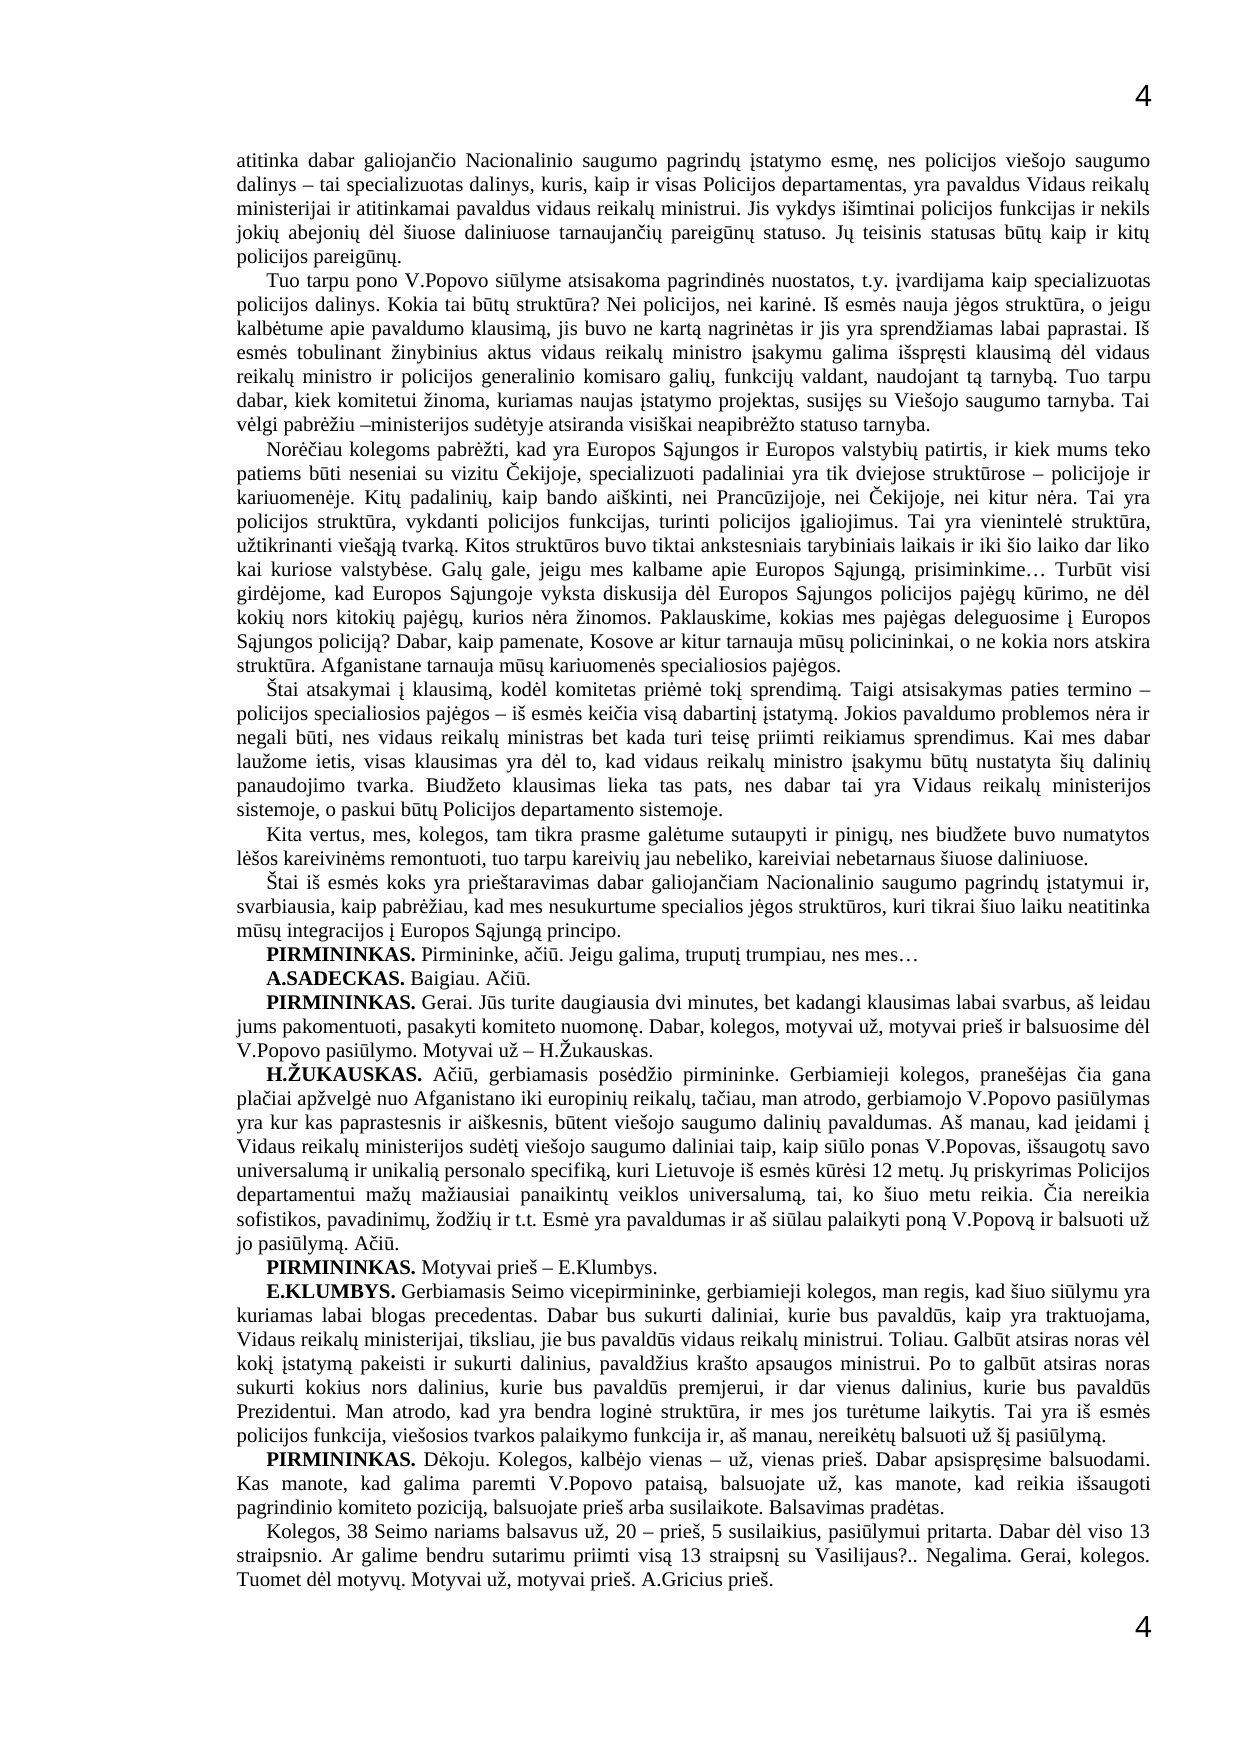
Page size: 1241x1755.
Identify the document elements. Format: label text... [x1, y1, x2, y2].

text atitinka dabar galiojančio Nacionalinio saugumo pagrindų įstatymo esmę, nes policijos viešojo saugumo dalinys – tai specializuotas dalinys, kuris, kaip ir visas Policijos departamentas, yra pavaldus Vidaus reikalų ministerijai ir atitinkamai pavaldus vidaus reikalų ministrui. Jis vykdys išimtinai policijos funkcijas ir nekils jokių abejonių dėl šiuose daliniuose tarnaujančių pareigūnų statuso. Jų teisinis statusas būtų kaip ir kitų policijos pareigūnų. [236, 148, 1152, 268]
text Norėčiau kolegoms pabrėžti, kad yra Europos Sąjungos ir Europos valstybių patirtis, ir kiek mums teko patiems būti neseniai su vizitu Čekijoje, specializuoti padaliniai yra tik dviejose struktūrose – policijoje ir kariuomenėje. Kitų padalinių, kaip bando aiškinti, nei Prancūzijoje, nei Čekijoje, nei kitur nėra. Tai yra policijos struktūra, vykdanti policijos funkcijas, turinti policijos įgaliojimus. Tai yra vienintelė struktūra, užtikrinanti viešąją tvarką. Kitos struktūros buvo tiktai ankstesniais tarybiniais laikais ir iki šio laiko dar liko kai kuriose valstybėse. Galų gale, jeigu mes kalbame apie Europos Sąjungą, prisiminkime… Turbūt visi girdėjome, kad Europos Sąjungoje vyksta diskusija dėl Europos Sąjungos policijos pajėgų kūrimo, ne dėl kokių nors kitokių pajėgų, kurios nėra žinomos. Paklauskime, kokias mes pajėgas deleguosime į Europos Sąjungos policiją? Dabar, kaip pamenate, Kosove ar kitur tarnauja mūsų policininkai, o ne kokia nors atskira struktūra. Afganistane tarnauja mūsų kariuomenės specialiosios pajėgos. [236, 436, 1152, 677]
text A.SADECKAS. Baigiau. Ačiū. [236, 966, 1152, 990]
text PIRMININKAS. Dėkoju. Kolegos, kalbėjo vienas – už, vienas prieš. Dabar apsispręsime balsuodami. Kas manote, kad galima paremti V.Popovo pataisą, balsuojate už, kas manote, kad reikia išsaugoti pagrindinio komiteto poziciją, balsuojate prieš arba susilaikote. Balsavimas pradėtas. [236, 1447, 1152, 1519]
text E.KLUMBYS. Gerbiamasis Seimo vicepirmininke, gerbiamieji kolegos, man regis, kad šiuo siūlymu yra kuriamas labai blogas precedentas. Dabar bus sukurti daliniai, kurie bus pavaldūs, kaip yra traktuojama, Vidaus reikalų ministerijai, tiksliau, jie bus pavaldūs vidaus reikalų ministrui. Toliau. Galbūt atsiras noras vėl kokį įstatymą pakeisti ir sukurti dalinius, pavaldžius krašto apsaugos ministrui. Po to galbūt atsiras noras sukurti kokius nors dalinius, kurie bus pavaldūs premjerui, ir dar vienus dalinius, kurie bus pavaldūs Prezidentui. Man atrodo, kad yra bendra loginė struktūra, ir mes jos turėtume laikytis. Tai yra iš esmės policijos funkcija, viešosios tvarkos palaikymo funkcija ir, aš manau, nereikėtų balsuoti už šį pasiūlymą. [236, 1279, 1152, 1447]
text H.ŽUKAUSKAS. Ačiū, gerbiamasis posėdžio pirmininke. Gerbiamieji kolegos, pranešėjas čia gana plačiai apžvelgė nuo Afganistano iki europinių reikalų, tačiau, man atrodo, gerbiamojo V.Popovo pasiūlymas yra kur kas paprastesnis ir aiškesnis, būtent viešojo saugumo dalinių pavaldumas. Aš manau, kad įeidami į Vidaus reikalų ministerijos sudėtį viešojo saugumo daliniai taip, kaip siūlo ponas V.Popovas, išsaugotų savo universalumą ir unikalią personalo specifiką, kuri Lietuvoje iš esmės kūrėsi 12 metų. Jų priskyrimas Policijos departamentui mažų mažiausiai panaikintų veiklos universalumą, tai, ko šiuo metu reikia. Čia nereikia sofistikos, pavadinimų, žodžių ir t.t. Esmė yra pavaldumas ir aš siūlau palaikyti poną V.Popovą ir balsuoti už jo pasiūlymą. Ačiū. [236, 1062, 1152, 1254]
text Štai iš esmės koks yra prieštaravimas dabar galiojančiam Nacionalinio saugumo pagrindų įstatymui ir, svarbiausia, kaip pabrėžiau, kad mes nesukurtume specialios jėgos struktūros, kuri tikrai šiuo laiku neatitinka mūsų integracijos į Europos Sąjungą principo. [236, 869, 1152, 942]
text Štai atsakymai į klausimą, kodėl komitetas priėmė tokį sprendimą. Taigi atsisakymas paties termino – policijos specialiosios pajėgos – iš esmės keičia visą dabartinį įstatymą. Jokios pavaldumo problemos nėra ir negali būti, nes vidaus reikalų ministras bet kada turi teisę priimti reikiamus sprendimus. Kai mes dabar laužome ietis, visas klausimas yra dėl to, kad vidaus reikalų ministro įsakymu būtų nustatyta šių dalinių panaudojimo tvarka. Biudžeto klausimas lieka tas pats, nes dabar tai yra Vidaus reikalų ministerijos sistemoje, o paskui būtų Policijos departamento sistemoje. [236, 677, 1152, 821]
text PIRMININKAS. Motyvai prieš – E.Klumbys. [236, 1254, 1152, 1279]
text Kolegos, 38 Seimo nariams balsavus už, 20 – prieš, 5 susilaikius, pasiūlymui pritarta. Dabar dėl viso 13 straipsnio. Ar galime bendru sutarimu priimti visą 13 straipsnį su Vasilijaus?.. Negalima. Gerai, kolegos. Tuomet dėl motyvų. Motyvai už, motyvai prieš. A.Gricius prieš. [236, 1519, 1152, 1591]
text Tuo tarpu pono V.Popovo siūlyme atsisakoma pagrindinės nuostatos, t.y. įvardijama kaip specializuotas policijos dalinys. Kokia tai būtų struktūra? Nei policijos, nei karinė. Iš esmės nauja jėgos struktūra, o jeigu kalbėtume apie pavaldumo klausimą, jis buvo ne kartą nagrinėtas ir jis yra sprendžiamas labai paprastai. Iš esmės tobulinant žinybinius aktus vidaus reikalų ministro įsakymu galima išspręsti klausimą dėl vidaus reikalų ministro ir policijos generalinio komisaro galių, funkcijų valdant, naudojant tą tarnybą. Tuo tarpu dabar, kiek komitetui žinoma, kuriamas naujas įstatymo projektas, susijęs su Viešojo saugumo tarnyba. Tai vėlgi pabrėžiu –ministerijos sudėtyje atsiranda visiškai neapibrėžto statuso tarnyba. [236, 268, 1152, 436]
text PIRMININKAS. Pirmininke, ačiū. Jeigu galima, truputį trumpiau, nes mes… [236, 942, 1152, 966]
text PIRMININKAS. Gerai. Jūs turite daugiausia dvi minutes, bet kadangi klausimas labai svarbus, aš leidau jums pakomentuoti, pasakyti komiteto nuomonę. Dabar, kolegos, motyvai už, motyvai prieš ir balsuosime dėl V.Popovo pasiūlymo. Motyvai už – H.Žukauskas. [236, 990, 1152, 1062]
text Kita vertus, mes, kolegos, tam tikra prasme galėtume sutaupyti ir pinigų, nes biudžete buvo numatytos lėšos kareivinėms remontuoti, tuo tarpu kareivių jau nebeliko, kareiviai nebetarnaus šiuose daliniuose. [236, 821, 1152, 869]
